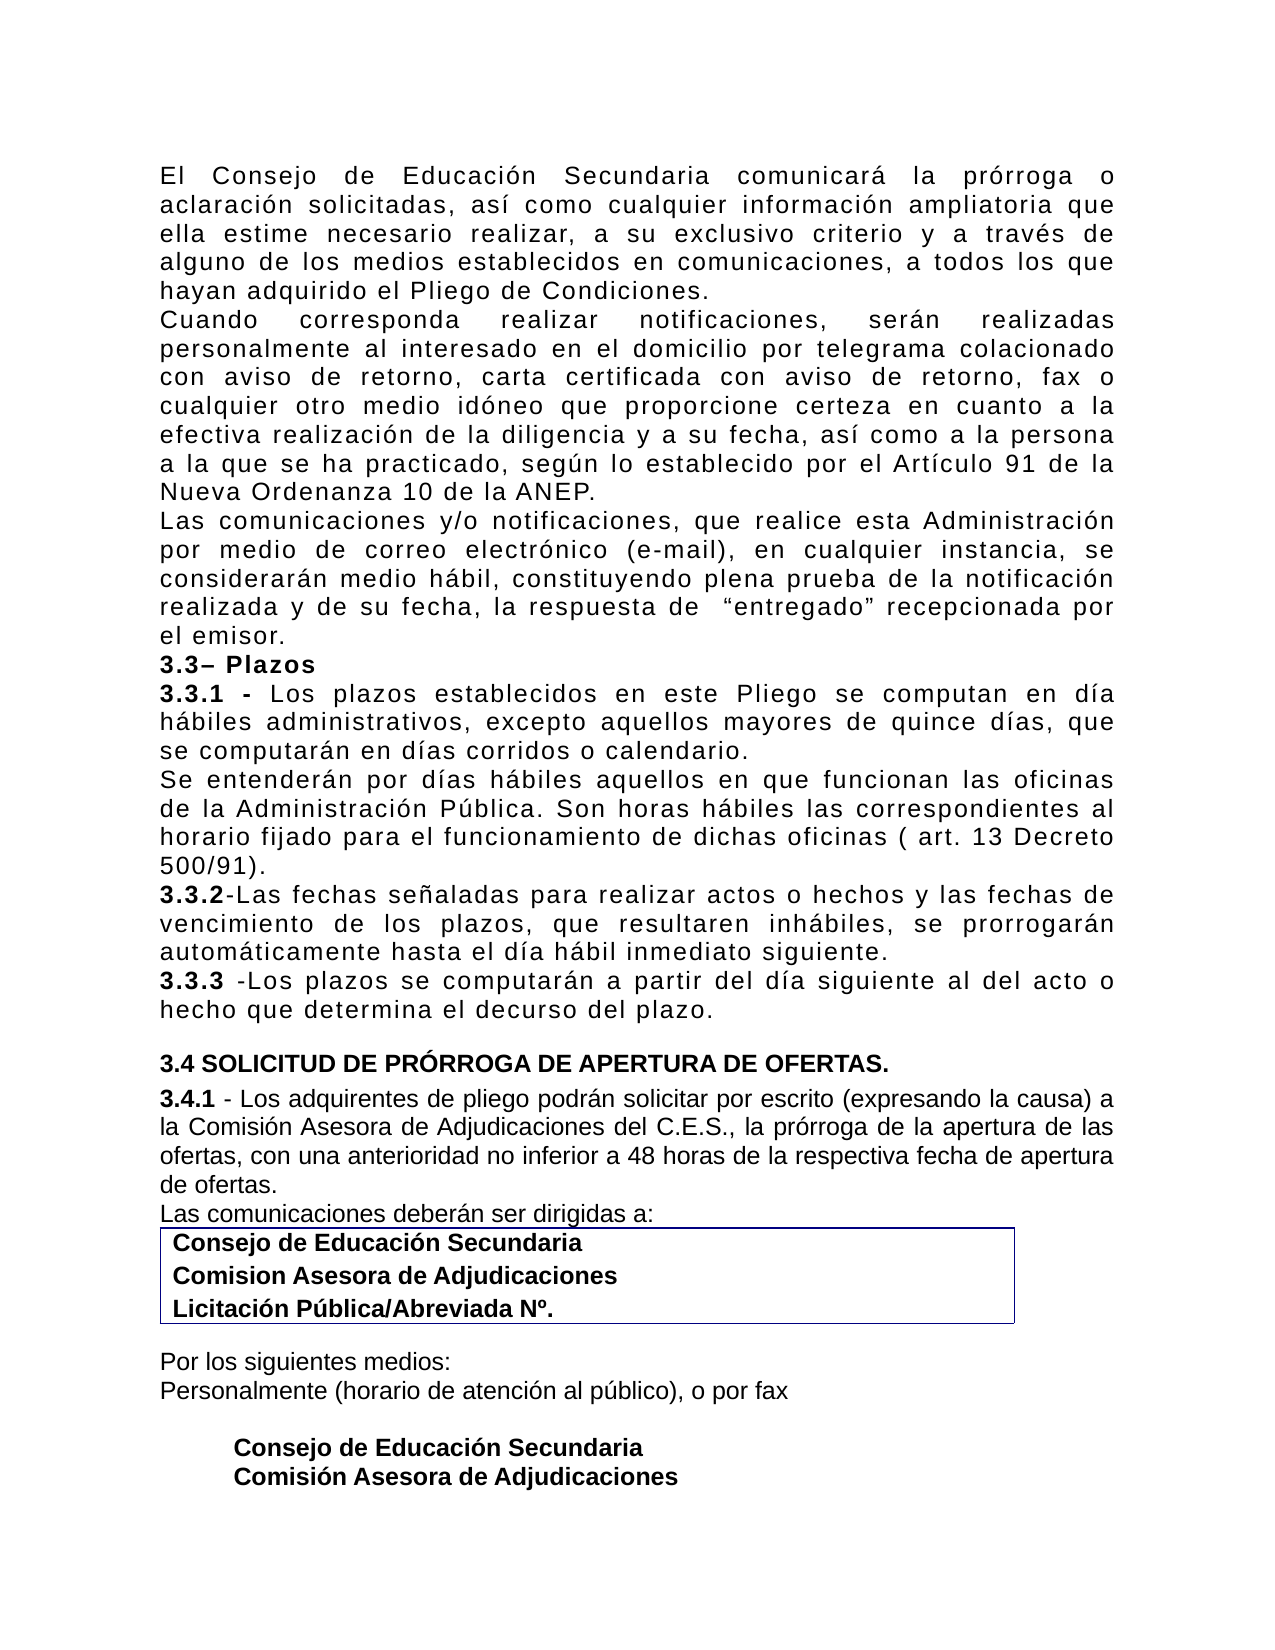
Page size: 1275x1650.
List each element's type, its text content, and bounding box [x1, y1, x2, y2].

text Las comunicaciones deberán ser dirigidas a: [159, 1198, 1116, 1227]
subtitle 3.4 SOLICITUD DE PRÓRROGA DE APERTURA DE OFERTAS. [159, 1048, 1116, 1077]
text 3.3– Plazos [159, 650, 1116, 678]
text El Consejo de Educación Secundaria comunicará la prórroga o aclaración solicitadas, así como cualquier información ampliatoria que ella estime necesario realizar, a su exclusivo criterio y a través de alguno de los medios establecidos en comunicaciones, a todos los que hayan adquirido el Pliego de Condiciones. [159, 161, 1116, 305]
text 3.3.1 - Los plazos establecidos en este Pliego se computan en día hábiles administrativos, excepto aquellos mayores de quince días, que se computarán en días corridos o calendario. [159, 678, 1116, 765]
text Las comunicaciones y/o notificaciones, que realice esta Administración por medio de correo electrónico (e-mail), en cualquier instancia, se considerarán medio hábil, constituyendo plena prueba de la notificación realizada y de su fecha, la respuesta de “entregado” recepcionada por el emisor. [159, 506, 1116, 650]
text Consejo de Educación Secundaria [159, 1433, 1116, 1462]
table_header Consejo de Educación Secundaria Comision Asesora de Adjudicaciones Licitación Pública/Abreviada Nº. [161, 1229, 1014, 1323]
text 3.3.2-Las fechas señaladas para realizar actos o hechos y las fechas de vencimiento de los plazos, que resultaren inhábiles, se prorrogarán automáticamente hasta el día hábil inmediato siguiente. [159, 880, 1116, 966]
text Personalmente (horario de atención al público), o por fax [159, 1376, 1116, 1404]
text 3.3.3 -Los plazos se computarán a partir del día siguiente al del acto o hecho que determina el decurso del plazo. [159, 966, 1116, 1023]
text 3.4.1 - Los adquirentes de pliego podrán solicitar por escrito (expresando la causa) a la Comisión Asesora de Adjudicaciones del C.E.S., la prórroga de la apertura de las ofertas, con una anterioridad no inferior a 48 horas de la respectiva fecha de apertura de ofertas. [159, 1083, 1116, 1198]
text Por los siguientes medios: [159, 1347, 1116, 1376]
text Se entenderán por días hábiles aquellos en que funcionan las oficinas de la Administración Pública. Son horas hábiles las correspondientes al horario fijado para el funcionamiento de dichas oficinas ( art. 13 Decreto 500/91). [159, 765, 1116, 880]
text Comisión Asesora de Adjudicaciones [159, 1462, 1116, 1491]
text Cuando corresponda realizar notificaciones, serán realizadas personalmente al interesado en el domicilio por telegrama colacionado con aviso de retorno, carta certificada con aviso de retorno, fax o cualquier otro medio idóneo que proporcione certeza en cuanto a la efectiva realización de la diligencia y a su fecha, así como a la persona a la que se ha practicado, según lo establecido por el Artículo 91 de la Nueva Ordenanza 10 de la ANEP. [159, 305, 1116, 506]
